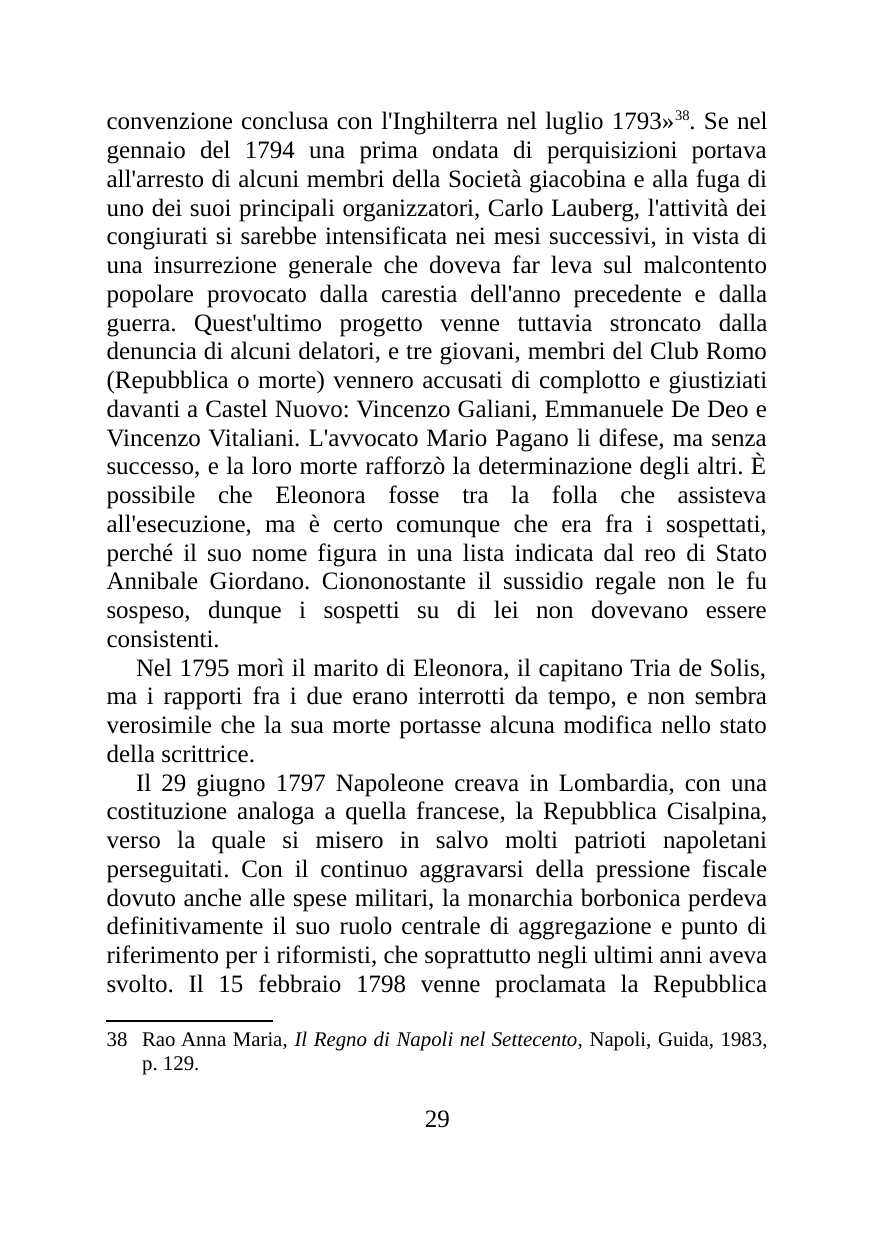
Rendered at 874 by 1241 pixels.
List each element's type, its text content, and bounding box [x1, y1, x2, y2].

text Rao Anna Maria, Il Regno di Napoli nel Settecento, Napoli, Guida, 1983, p. 129. [106, 1027, 768, 1075]
text convenzione conclusa con l'Inghilterra nel luglio 1793». Se nel gennaio del 1794 una prima ondata di perquisizioni portava all'arresto di alcuni membri della Società giacobina e alla fuga di uno dei suoi principali organizzatori, Carlo Lauberg, l'attività dei congiurati si sarebbe intensificata nei mesi successivi, in vista di una insurrezione generale che doveva far leva sul malcontento popolare provocato dalla carestia dell'anno precedente e dalla guerra. Quest'ultimo progetto venne tuttavia stroncato dalla denuncia di alcuni delatori, e tre giovani, membri del Club Romo (Repubblica o morte) vennero accusati di complotto e giustiziati davanti a Castel Nuovo: Vincenzo Galiani, Emmanuele De Deo e Vincenzo Vitaliani. L'avvocato Mario Pagano li difese, ma senza successo, e la loro morte rafforzò la determinazione degli altri. È possibile che Eleonora fosse tra la folla che assisteva all'esecuzione, ma è certo comunque che era fra i sospettati, perché il suo nome figura in una lista indicata dal reo di Stato Annibale Giordano. Ciononostante il sussidio regale non le fu sospeso, dunque i sospetti su di lei non dovevano essere consistenti. [106, 106, 768, 653]
text Il 29 giugno 1797 Napoleone creava in Lombardia, con una costituzione analoga a quella francese, la Repubblica Cisalpina, verso la quale si misero in salvo molti patrioti napoletani perseguitati. Con il continuo aggravarsi della pressione fiscale dovuto anche alle spese militari, la monarchia borbonica perdeva definitivamente il suo ruolo centrale di aggregazione e punto di riferimento per i riformisti, che soprattutto negli ultimi anni aveva svolto. Il 15 febbraio 1798 venne proclamata la Repubblica [106, 768, 768, 998]
text Nel 1795 morì il marito di Eleonora, il capitano Tria de Solis, ma i rapporti fra i due erano interrotti da tempo, e non sembra verosimile che la sua morte portasse alcuna modifica nello stato della scrittrice. [106, 653, 768, 768]
